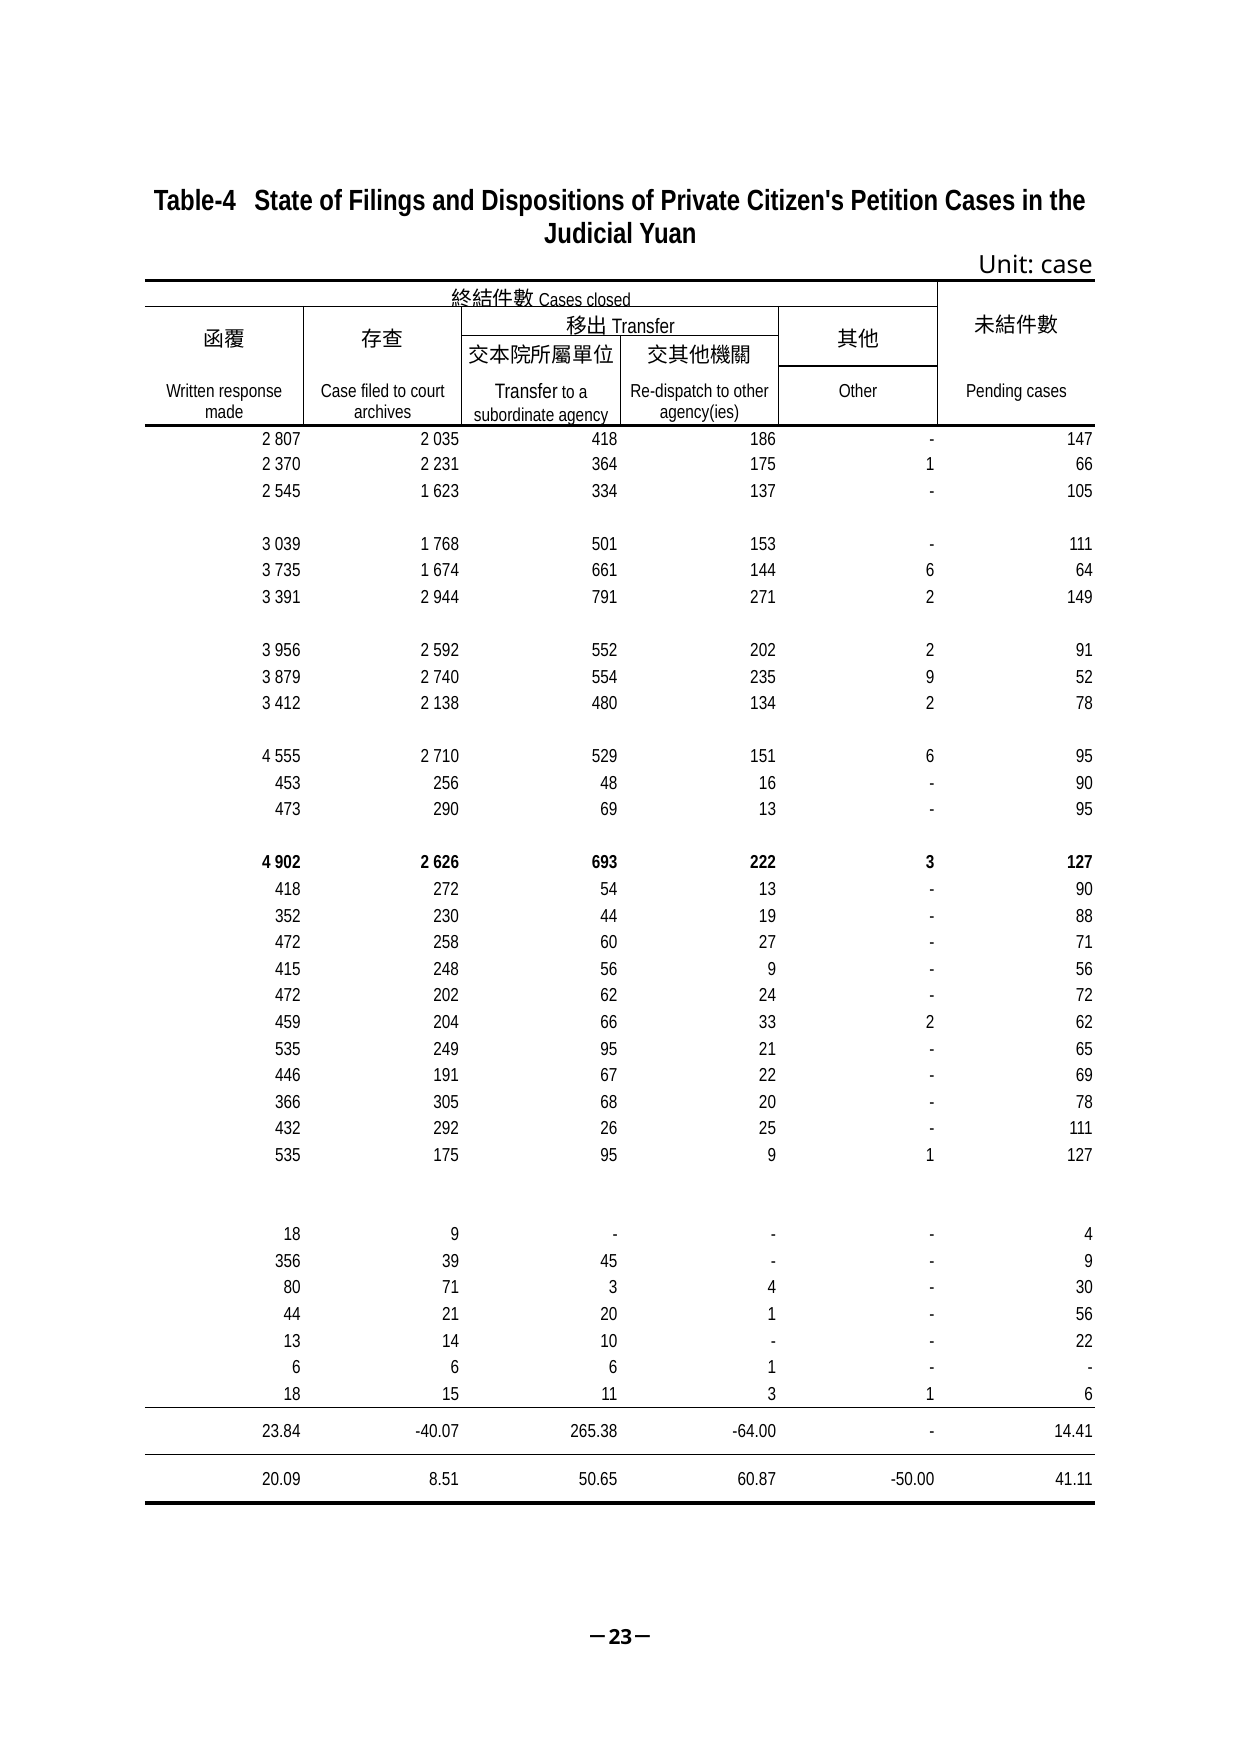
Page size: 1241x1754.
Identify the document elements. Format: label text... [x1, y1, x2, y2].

table_cell 535 [145, 1035, 303, 1061]
table_cell 60.87 [620, 1455, 778, 1501]
table_cell 186 [620, 427, 778, 451]
table_cell 48 [462, 769, 620, 796]
table_cell [303, 716, 462, 743]
table_cell 3 956 [145, 636, 303, 663]
table_cell 415 [145, 955, 303, 982]
table_cell 2 [779, 1008, 937, 1035]
table_cell 64 [937, 557, 1095, 583]
table_cell - [779, 1221, 937, 1247]
table_cell 95 [462, 1141, 620, 1168]
table_cell [937, 1194, 1095, 1221]
table_cell 3 412 [145, 690, 303, 716]
table_cell 62 [462, 982, 620, 1008]
table_cell 30 [937, 1274, 1095, 1301]
table_cell 432 [145, 1115, 303, 1141]
table_cell 230 [303, 902, 462, 929]
table_cell 24 [620, 982, 778, 1008]
table_cell -40.07 [303, 1408, 462, 1454]
table_cell - [779, 1088, 937, 1114]
table_cell 3 [779, 849, 937, 876]
table_cell 290 [303, 796, 462, 822]
table_cell 2 545 [145, 477, 303, 504]
table_cell 13 [145, 1327, 303, 1354]
table_cell 90 [937, 876, 1095, 902]
table_cell 20 [620, 1088, 778, 1114]
table_cell 4 [620, 1274, 778, 1301]
table_cell [620, 504, 778, 530]
table_cell 22 [620, 1061, 778, 1088]
table_cell 68 [462, 1088, 620, 1114]
table_header 終結件數Cases closed [145, 282, 937, 306]
table_cell 88 [937, 902, 1095, 929]
table_cell 21 [620, 1035, 778, 1061]
table_cell 1 [620, 1354, 778, 1380]
table_cell 9 [779, 663, 937, 689]
table_cell 3 735 [145, 557, 303, 583]
table_cell - [779, 1248, 937, 1274]
table_cell 149 [937, 583, 1095, 610]
table_cell 14 [303, 1327, 462, 1354]
table_cell 56 [462, 955, 620, 982]
table_cell 69 [462, 796, 620, 822]
table_cell [620, 1194, 778, 1221]
table_cell 535 [145, 1141, 303, 1168]
table_cell 15 [303, 1380, 462, 1407]
table_cell 3 [620, 1380, 778, 1407]
table_cell 移出Transfer [462, 307, 778, 335]
table_cell 453 [145, 769, 303, 796]
table_cell 13 [620, 876, 778, 902]
table_cell 25 [620, 1115, 778, 1141]
table_cell [779, 610, 937, 636]
table_cell [620, 716, 778, 743]
table_cell 6 [303, 1354, 462, 1380]
table_cell 2 [779, 690, 937, 716]
table_cell 6 [779, 557, 937, 583]
table_cell 80 [145, 1274, 303, 1301]
table_cell 26 [462, 1115, 620, 1141]
table_cell 334 [462, 477, 620, 504]
table_cell 2 807 [145, 427, 303, 451]
table_cell 4 902 [145, 849, 303, 876]
table_cell - [779, 1301, 937, 1327]
table_cell Re-dispatch to other agency(ies) [621, 365, 778, 424]
table_cell 44 [145, 1301, 303, 1327]
table_cell 11 [462, 1380, 620, 1407]
table_cell 2 740 [303, 663, 462, 689]
table_cell 函覆 [145, 307, 303, 365]
table_cell [779, 823, 937, 849]
table_cell [620, 610, 778, 636]
table_cell 44 [462, 902, 620, 929]
table_cell 111 [937, 530, 1095, 557]
table_cell 9 [303, 1221, 462, 1247]
table_cell 1 [620, 1301, 778, 1327]
table_cell 50.65 [462, 1455, 620, 1501]
table_cell 其他 [779, 307, 937, 365]
table_cell 248 [303, 955, 462, 982]
table_cell - [779, 769, 937, 796]
table_cell [145, 823, 303, 849]
table_cell 交其他機關 [621, 336, 778, 365]
table_cell 191 [303, 1061, 462, 1088]
table_cell 2 231 [303, 451, 462, 477]
table_cell 352 [145, 902, 303, 929]
table_cell 8.51 [303, 1455, 462, 1501]
table_cell [779, 1194, 937, 1221]
text Unit: case [148, 250, 1092, 279]
table_cell - [779, 929, 937, 955]
table_cell 2 710 [303, 743, 462, 769]
table_cell 366 [145, 1088, 303, 1114]
table_cell [303, 504, 462, 530]
table_cell 134 [620, 690, 778, 716]
table_cell [620, 1168, 778, 1194]
table_cell 78 [937, 1088, 1095, 1114]
table_cell [937, 610, 1095, 636]
table_cell 2 138 [303, 690, 462, 716]
table_cell 1 674 [303, 557, 462, 583]
table_cell 69 [937, 1061, 1095, 1088]
table_cell 存查 [304, 307, 461, 365]
table_cell 4 555 [145, 743, 303, 769]
table_cell 2 592 [303, 636, 462, 663]
table_cell 364 [462, 451, 620, 477]
table_cell 67 [462, 1061, 620, 1088]
table_cell [303, 1194, 462, 1221]
table_cell 91 [937, 636, 1095, 663]
table_cell 6 [462, 1354, 620, 1380]
table_cell 90 [937, 769, 1095, 796]
table_cell [937, 504, 1095, 530]
table_cell - [620, 1327, 778, 1354]
table_cell 1 [779, 1141, 937, 1168]
table_cell 6 [779, 743, 937, 769]
table_cell [462, 504, 620, 530]
table_cell 19 [620, 902, 778, 929]
table_cell 175 [303, 1141, 462, 1168]
table_cell [145, 716, 303, 743]
table_cell 235 [620, 663, 778, 689]
table_cell 265.38 [462, 1408, 620, 1454]
table_cell 127 [937, 1141, 1095, 1168]
table_cell 56 [937, 955, 1095, 982]
table_cell 105 [937, 477, 1095, 504]
table_cell 418 [462, 427, 620, 451]
table_cell 72 [937, 982, 1095, 1008]
table_cell 472 [145, 929, 303, 955]
table_cell 472 [145, 982, 303, 1008]
table_cell 1 [779, 451, 937, 477]
table_cell 3 879 [145, 663, 303, 689]
table_cell [303, 610, 462, 636]
table_cell 552 [462, 636, 620, 663]
table_cell 2 370 [145, 451, 303, 477]
table_cell 153 [620, 530, 778, 557]
table_cell - [620, 1221, 778, 1247]
table_cell 473 [145, 796, 303, 822]
table_cell 3 039 [145, 530, 303, 557]
table_cell [145, 1168, 303, 1194]
table_cell [937, 823, 1095, 849]
table_cell 111 [937, 1115, 1095, 1141]
table_cell 204 [303, 1008, 462, 1035]
table_cell 16 [620, 769, 778, 796]
table_cell 33 [620, 1008, 778, 1035]
table_cell 272 [303, 876, 462, 902]
table_cell 6 [145, 1354, 303, 1380]
table_cell [145, 1194, 303, 1221]
table_cell 10 [462, 1327, 620, 1354]
table_cell 39 [303, 1248, 462, 1274]
table_cell - [462, 1221, 620, 1247]
table_cell 249 [303, 1035, 462, 1061]
table_cell 202 [620, 636, 778, 663]
table_cell 65 [937, 1035, 1095, 1061]
table_cell - [779, 1327, 937, 1354]
table_cell 9 [937, 1248, 1095, 1274]
table_cell 256 [303, 769, 462, 796]
table_cell 22 [937, 1327, 1095, 1354]
table_cell 23.84 [145, 1408, 303, 1454]
table_header 未結件數 [938, 282, 1095, 365]
table_cell [303, 1168, 462, 1194]
table_cell 9 [620, 1141, 778, 1168]
table_cell 292 [303, 1115, 462, 1141]
table_cell Pending cases [938, 365, 1095, 424]
table_cell - [779, 1354, 937, 1380]
table_cell 66 [937, 451, 1095, 477]
table_cell 52 [937, 663, 1095, 689]
table_cell 356 [145, 1248, 303, 1274]
table_cell - [620, 1248, 778, 1274]
table_cell 60 [462, 929, 620, 955]
table_cell 501 [462, 530, 620, 557]
table_cell 418 [145, 876, 303, 902]
table_cell - [779, 1035, 937, 1061]
table_cell 41.11 [937, 1455, 1095, 1501]
table_cell 305 [303, 1088, 462, 1114]
table_cell 175 [620, 451, 778, 477]
table_cell 71 [303, 1274, 462, 1301]
table_cell 交本院所屬單位 [462, 336, 620, 365]
table_cell 62 [937, 1008, 1095, 1035]
table_cell [779, 504, 937, 530]
table_cell 2 [779, 583, 937, 610]
table_cell [145, 504, 303, 530]
table_cell [937, 1168, 1095, 1194]
table_cell 258 [303, 929, 462, 955]
table_cell - [779, 796, 937, 822]
table_cell 1 623 [303, 477, 462, 504]
table_cell 2 944 [303, 583, 462, 610]
table_cell [937, 716, 1095, 743]
table_cell Written response made [145, 365, 303, 424]
table_cell 45 [462, 1248, 620, 1274]
table_cell - [779, 1274, 937, 1301]
table_cell 18 [145, 1380, 303, 1407]
table_cell 18 [145, 1221, 303, 1247]
table_cell 3 [462, 1274, 620, 1301]
table_cell 661 [462, 557, 620, 583]
table_cell 151 [620, 743, 778, 769]
table_cell 791 [462, 583, 620, 610]
table_cell - [779, 955, 937, 982]
table_cell 56 [937, 1301, 1095, 1327]
table_cell 71 [937, 929, 1095, 955]
table_cell 446 [145, 1061, 303, 1088]
table_cell 480 [462, 690, 620, 716]
table_cell 13 [620, 796, 778, 822]
table_cell - [779, 1115, 937, 1141]
table_cell [779, 716, 937, 743]
table_cell 222 [620, 849, 778, 876]
table_cell 66 [462, 1008, 620, 1035]
table_cell 95 [937, 796, 1095, 822]
table_cell Case filed to court archives [304, 365, 461, 424]
table_cell [462, 823, 620, 849]
table_cell 554 [462, 663, 620, 689]
table_cell 529 [462, 743, 620, 769]
table_cell [462, 1168, 620, 1194]
table_cell 78 [937, 690, 1095, 716]
table_cell 54 [462, 876, 620, 902]
table_cell 127 [937, 849, 1095, 876]
table_cell 147 [937, 427, 1095, 451]
table_cell 693 [462, 849, 620, 876]
table_cell 2 626 [303, 849, 462, 876]
table_cell 4 [937, 1221, 1095, 1247]
table_cell 3 391 [145, 583, 303, 610]
table_cell 14.41 [937, 1408, 1095, 1454]
table_cell 95 [462, 1035, 620, 1061]
table_cell - [779, 902, 937, 929]
table_cell -64.00 [620, 1408, 778, 1454]
table_cell 1 768 [303, 530, 462, 557]
table_cell [462, 610, 620, 636]
table_cell [462, 1194, 620, 1221]
table_cell 20.09 [145, 1455, 303, 1501]
table_cell 20 [462, 1301, 620, 1327]
table_cell 137 [620, 477, 778, 504]
table_cell [620, 823, 778, 849]
table_cell 21 [303, 1301, 462, 1327]
table_cell - [779, 530, 937, 557]
table_cell - [779, 477, 937, 504]
table_cell - [779, 427, 937, 451]
table_cell 6 [937, 1380, 1095, 1407]
table_cell 271 [620, 583, 778, 610]
table_cell - [779, 876, 937, 902]
table_cell 27 [620, 929, 778, 955]
table_cell 459 [145, 1008, 303, 1035]
text Table-4 State of Filings and Dispositions of Private Citizen's Petition Cases in the Judicial Yuan [148, 183, 1092, 250]
table_cell 9 [620, 955, 778, 982]
table_cell 1 [779, 1380, 937, 1407]
table_cell 2 035 [303, 427, 462, 451]
table_cell - [937, 1354, 1095, 1380]
table_cell [462, 716, 620, 743]
table_cell [779, 1168, 937, 1194]
table_cell - [779, 982, 937, 1008]
table_cell Other [779, 367, 937, 424]
table_cell 202 [303, 982, 462, 1008]
table_cell 95 [937, 743, 1095, 769]
table_cell 144 [620, 557, 778, 583]
table_cell [145, 610, 303, 636]
table_cell - [779, 1061, 937, 1088]
table_cell -50.00 [779, 1455, 937, 1501]
table_cell - [779, 1408, 937, 1454]
table_cell 2 [779, 636, 937, 663]
table_cell Transfer to a subordinate agency [462, 365, 620, 424]
table_cell [303, 823, 462, 849]
